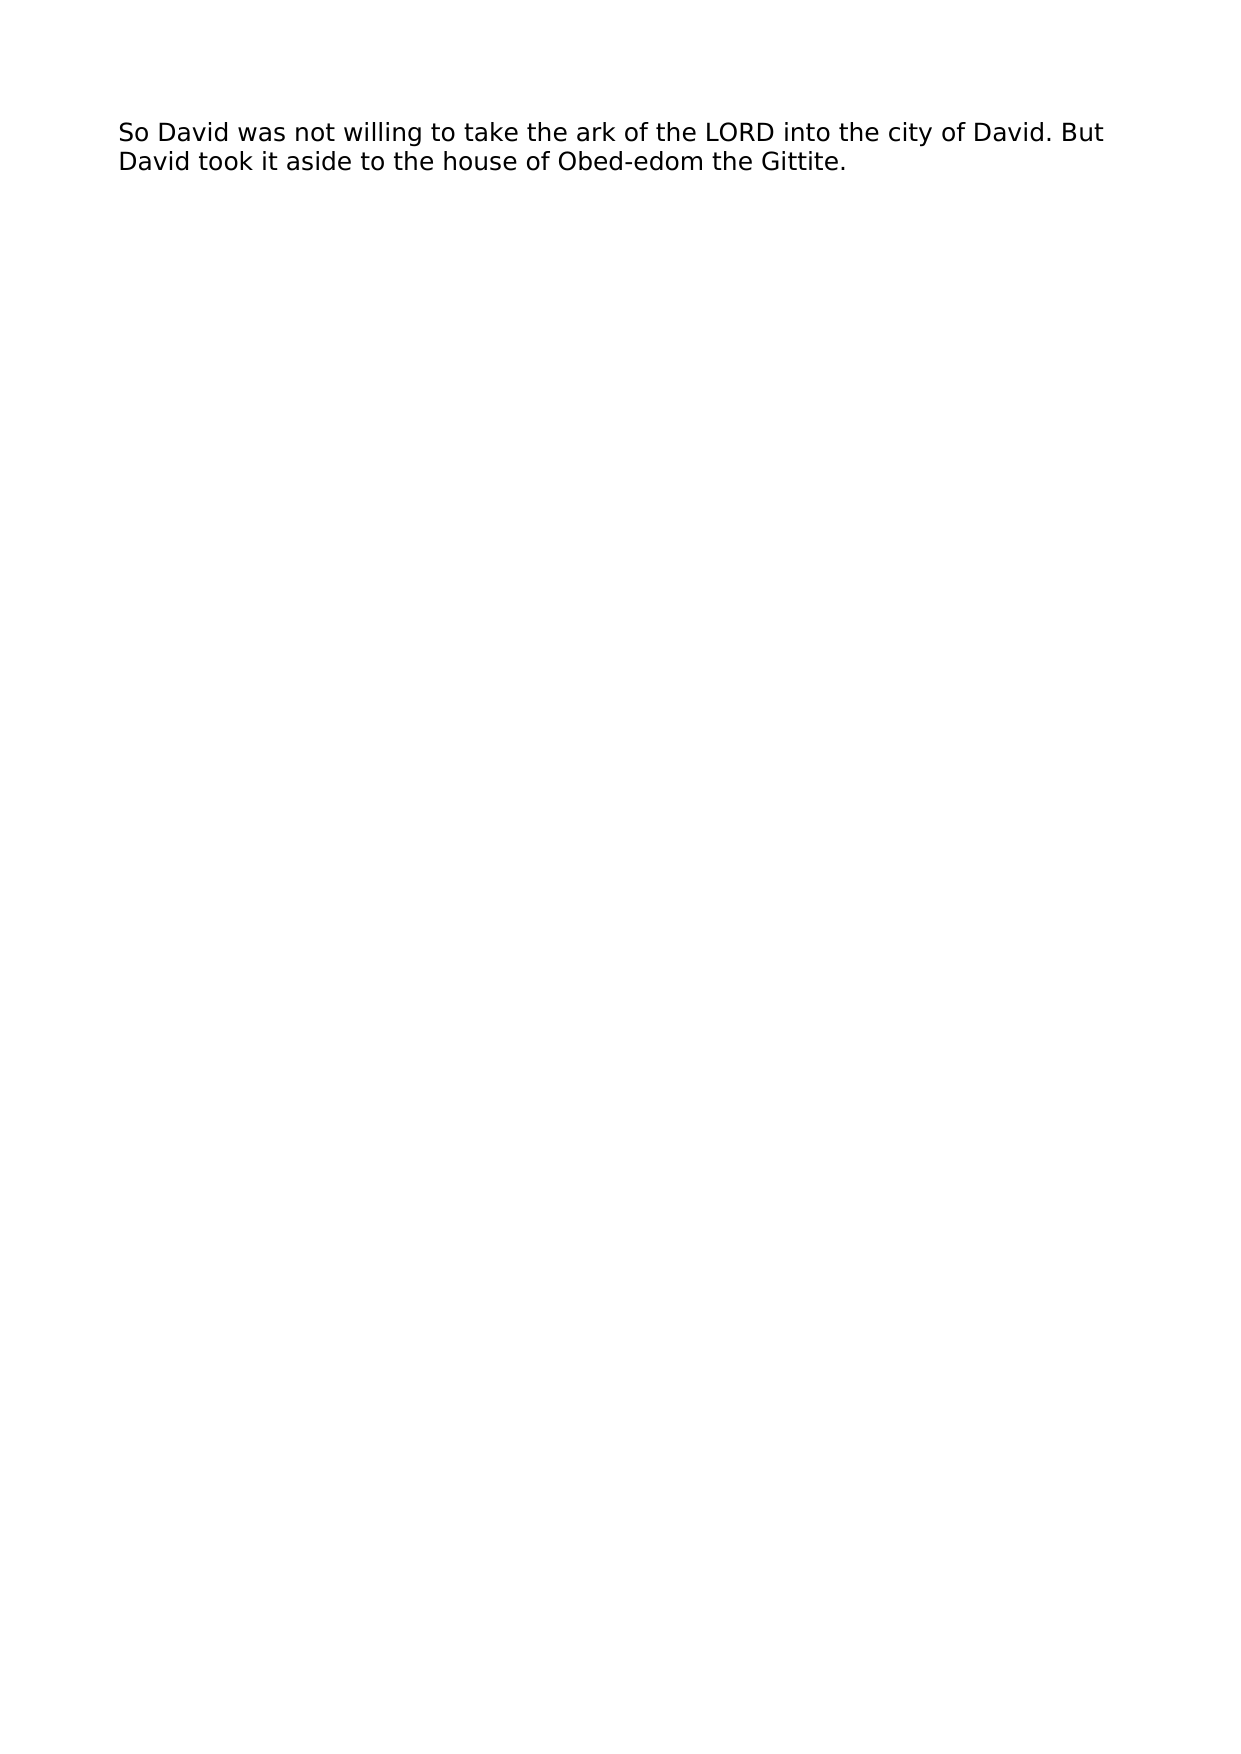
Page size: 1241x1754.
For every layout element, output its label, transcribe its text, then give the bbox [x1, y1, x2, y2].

text So David was not willing to take the ark of the LORD into the city of David. But David took it aside to the house of Obed-edom the Gittite. [118, 118, 1122, 176]
